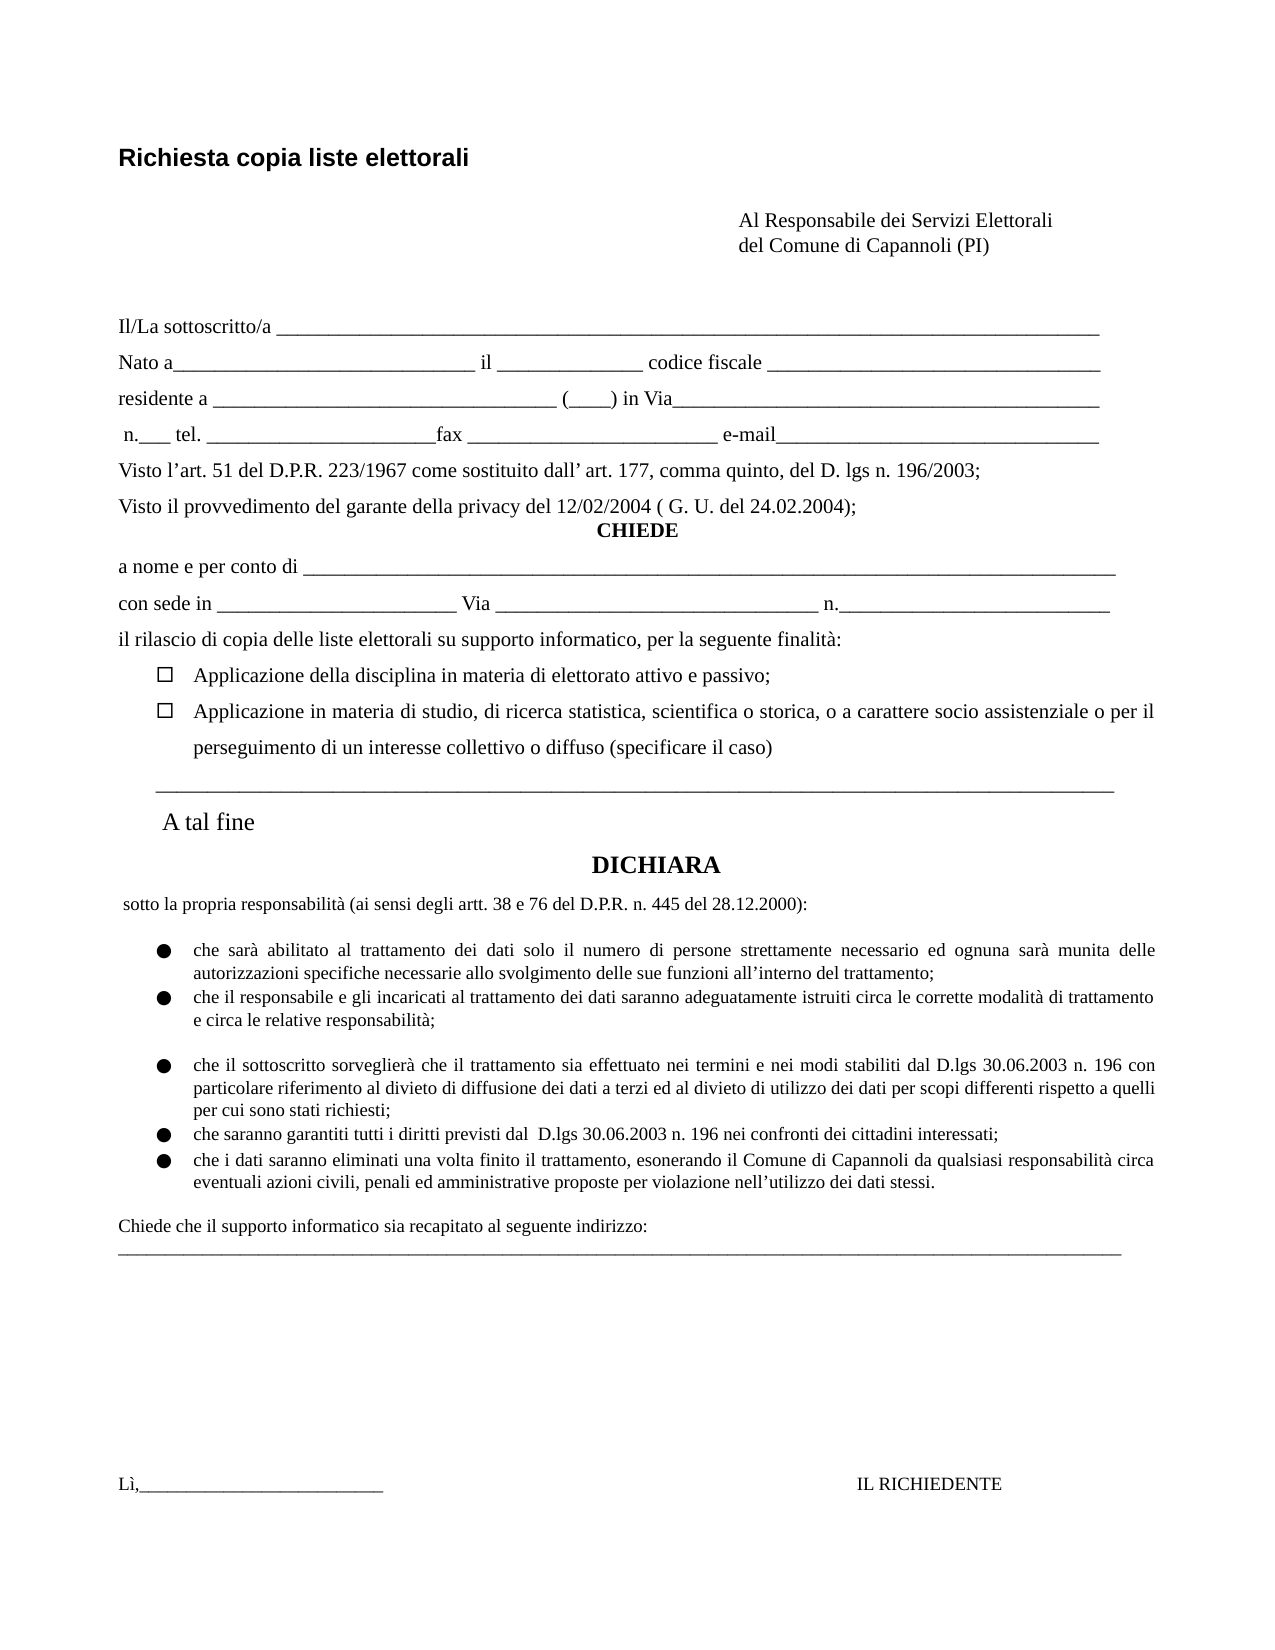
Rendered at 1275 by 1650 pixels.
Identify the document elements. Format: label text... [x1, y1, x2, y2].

text Visto il provvedimento del garante della privacy del 12/02/2004 ( G. U. del 24.02.2004); [118, 494, 1157, 518]
subtitle DICHIARA [156, 850, 1157, 878]
list che i dati saranno eliminati una volta finito il trattamento, esonerando il Comune di Capannoli da qualsiasi responsabilità circa eventuali azioni civili, penali ed amministrative proposte per violazione nell’utilizzo dei dati stessi. [156, 1146, 1157, 1193]
text Lì,__________________________ IL RICHIEDENTE [118, 1473, 1157, 1495]
text A tal fine [156, 807, 1157, 835]
text del Comune di Capannoli (PI) [118, 232, 1157, 257]
list che il responsabile e gli incaricati al trattamento dei dati saranno adeguatamente istruiti circa le corrette modalità di trattamento e circa le relative responsabilità; [156, 983, 1157, 1030]
list che il sottoscritto sorveglierà che il trattamento sia effettuato nei termini e nei modi stabiliti dal D.lgs 30.06.2003 n. 196 con particolare riferimento al divieto di diffusione dei dati a terzi ed al divieto di utilizzo dei dati per scopi differenti rispetto a quelli per cui sono stati richiesti; [156, 1052, 1157, 1120]
text Visto l’art. 51 del D.P.R. 223/1967 come sostituito dall’ art. 177, comma quinto, del D. lgs n. 196/2003; [118, 458, 1157, 482]
subtitle Richiesta copia liste elettorali [118, 143, 1157, 172]
text residente a _________________________________ (____) in Via_________________________________________ [118, 386, 1157, 410]
text CHIEDE [118, 518, 1157, 542]
text Chiede che il supporto informatico sia recapitato al seguente indirizzo: ___________________________________________________________________________________________________________ [118, 1214, 1157, 1258]
text Il/La sottoscritto/a _______________________________________________________________________________ [118, 314, 1157, 338]
text Al Responsabile dei Servizi Elettorali [118, 208, 1157, 232]
text a nome e per conto di ______________________________________________________________________________ [118, 554, 1157, 578]
text con sede in _______________________ Via _______________________________ n.__________________________ [118, 590, 1157, 614]
text n.___ tel. ______________________fax ________________________ e-mail_______________________________ [118, 422, 1157, 446]
list Applicazione in materia di studio, di ricerca statistica, scientifica o storica, o a carattere socio assistenziale o per il perseguimento di un interesse collettivo o diffuso (specificare il caso) [156, 698, 1157, 759]
list Applicazione della disciplina in materia di elettorato attivo e passivo; [156, 662, 1157, 687]
text Nato a_____________________________ il ______________ codice fiscale ________________________________ [118, 350, 1157, 374]
list che saranno garantiti tutti i diritti previsti dal D.lgs 30.06.2003 n. 196 nei confronti dei cittadini interessati; [156, 1120, 1157, 1146]
text il rilascio di copia delle liste elettorali su supporto informatico, per la seguente finalità: [118, 626, 1157, 651]
list che sarà abilitato al trattamento dei dati solo il numero di persone strettamente necessario ed ognuna sarà munita delle autorizzazioni specifiche necessarie allo svolgimento delle sue funzioni all’interno del trattamento; [156, 936, 1157, 983]
text sotto la propria responsabilità (ai sensi degli artt. 38 e 76 del D.P.R. n. 445 del 28.12.2000): [118, 893, 1157, 914]
text ____________________________________________________________________________________________ [156, 771, 1157, 795]
